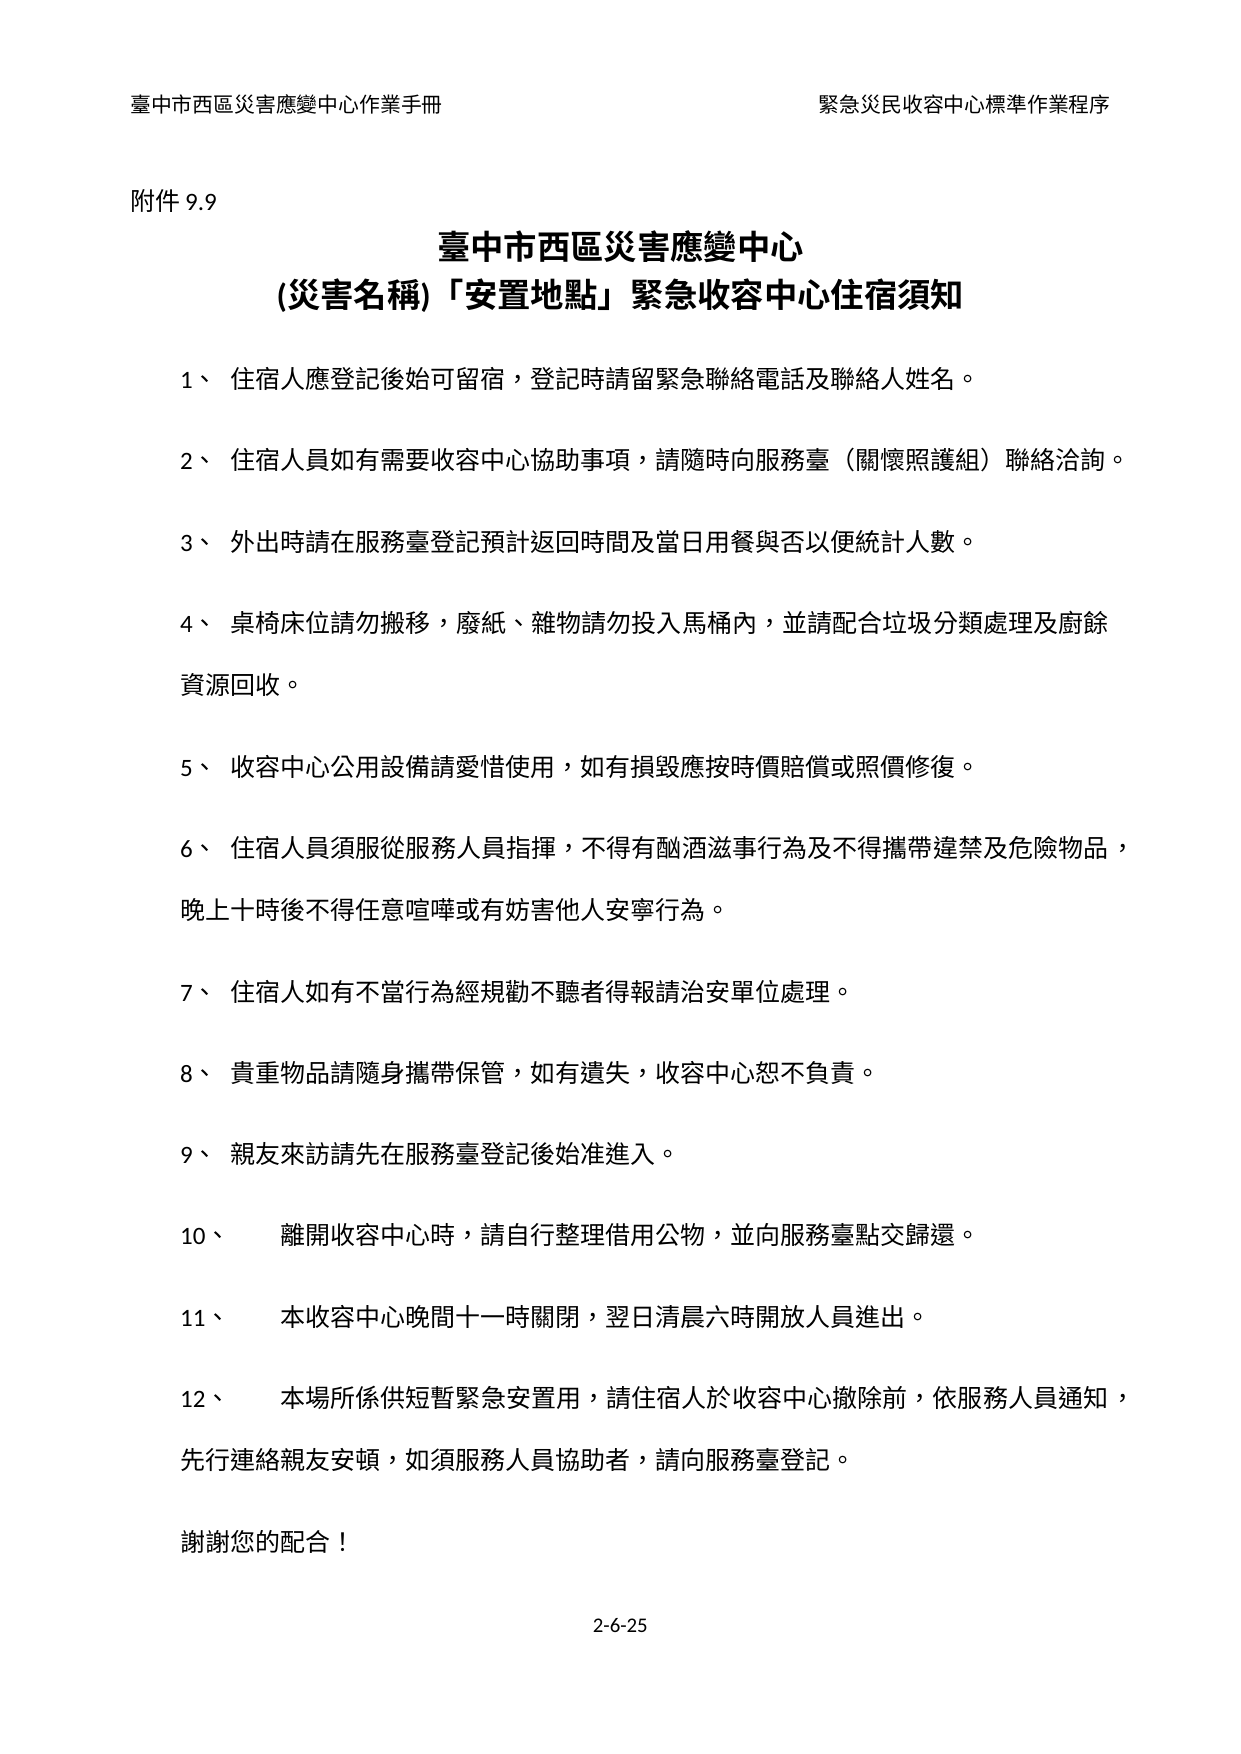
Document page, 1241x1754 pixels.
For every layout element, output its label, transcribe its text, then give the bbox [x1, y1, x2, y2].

list 本場所係供短暫緊急安置用，請住宿人於收容中心撤除前，依服務人員通知，先行連絡親友安頓，如須服務人員協助者，請向服務臺登記。 [180, 1355, 1110, 1480]
text 謝謝您的配合！ [130, 1523, 1110, 1559]
list 本收容中心晚間十一時關閉，翌日清晨六時開放人員進出。 [180, 1273, 1110, 1336]
text (災害名稱)「安置地點」緊急收容中心住宿須知 [130, 269, 1110, 317]
text 臺中市西區災害應變中心 [130, 221, 1110, 269]
list 貴重物品請隨身攜帶保管，如有遺失，收容中心恕不負責。 [180, 1030, 1110, 1092]
list 離開收容中心時，請自行整理借用公物，並向服務臺點交歸還。 [180, 1192, 1110, 1255]
list 住宿人員如有需要收容中心協助事項，請隨時向服務臺（關懷照護組）聯絡洽詢。 [180, 417, 1110, 480]
list 桌椅床位請勿搬移，廢紙、雜物請勿投入馬桶內，並請配合垃圾分類處理及廚餘資源回收。 [180, 580, 1110, 705]
text 附件9.9 [130, 158, 1110, 221]
list 住宿人如有不當行為經規勸不聽者得報請治安單位處理。 [180, 948, 1110, 1011]
list 住宿人員須服從服務人員指揮，不得有酗酒滋事行為及不得攜帶違禁及危險物品，晚上十時後不得任意喧嘩或有妨害他人安寧行為。 [180, 805, 1110, 930]
list 收容中心公用設備請愛惜使用，如有損毀應按時價賠償或照價修復。 [180, 723, 1110, 786]
list 外出時請在服務臺登記預計返回時間及當日用餐與否以便統計人數。 [180, 498, 1110, 561]
list 住宿人應登記後始可留宿，登記時請留緊急聯絡電話及聯絡人姓名。 [180, 336, 1110, 398]
list 親友來訪請先在服務臺登記後始准進入。 [180, 1111, 1110, 1173]
